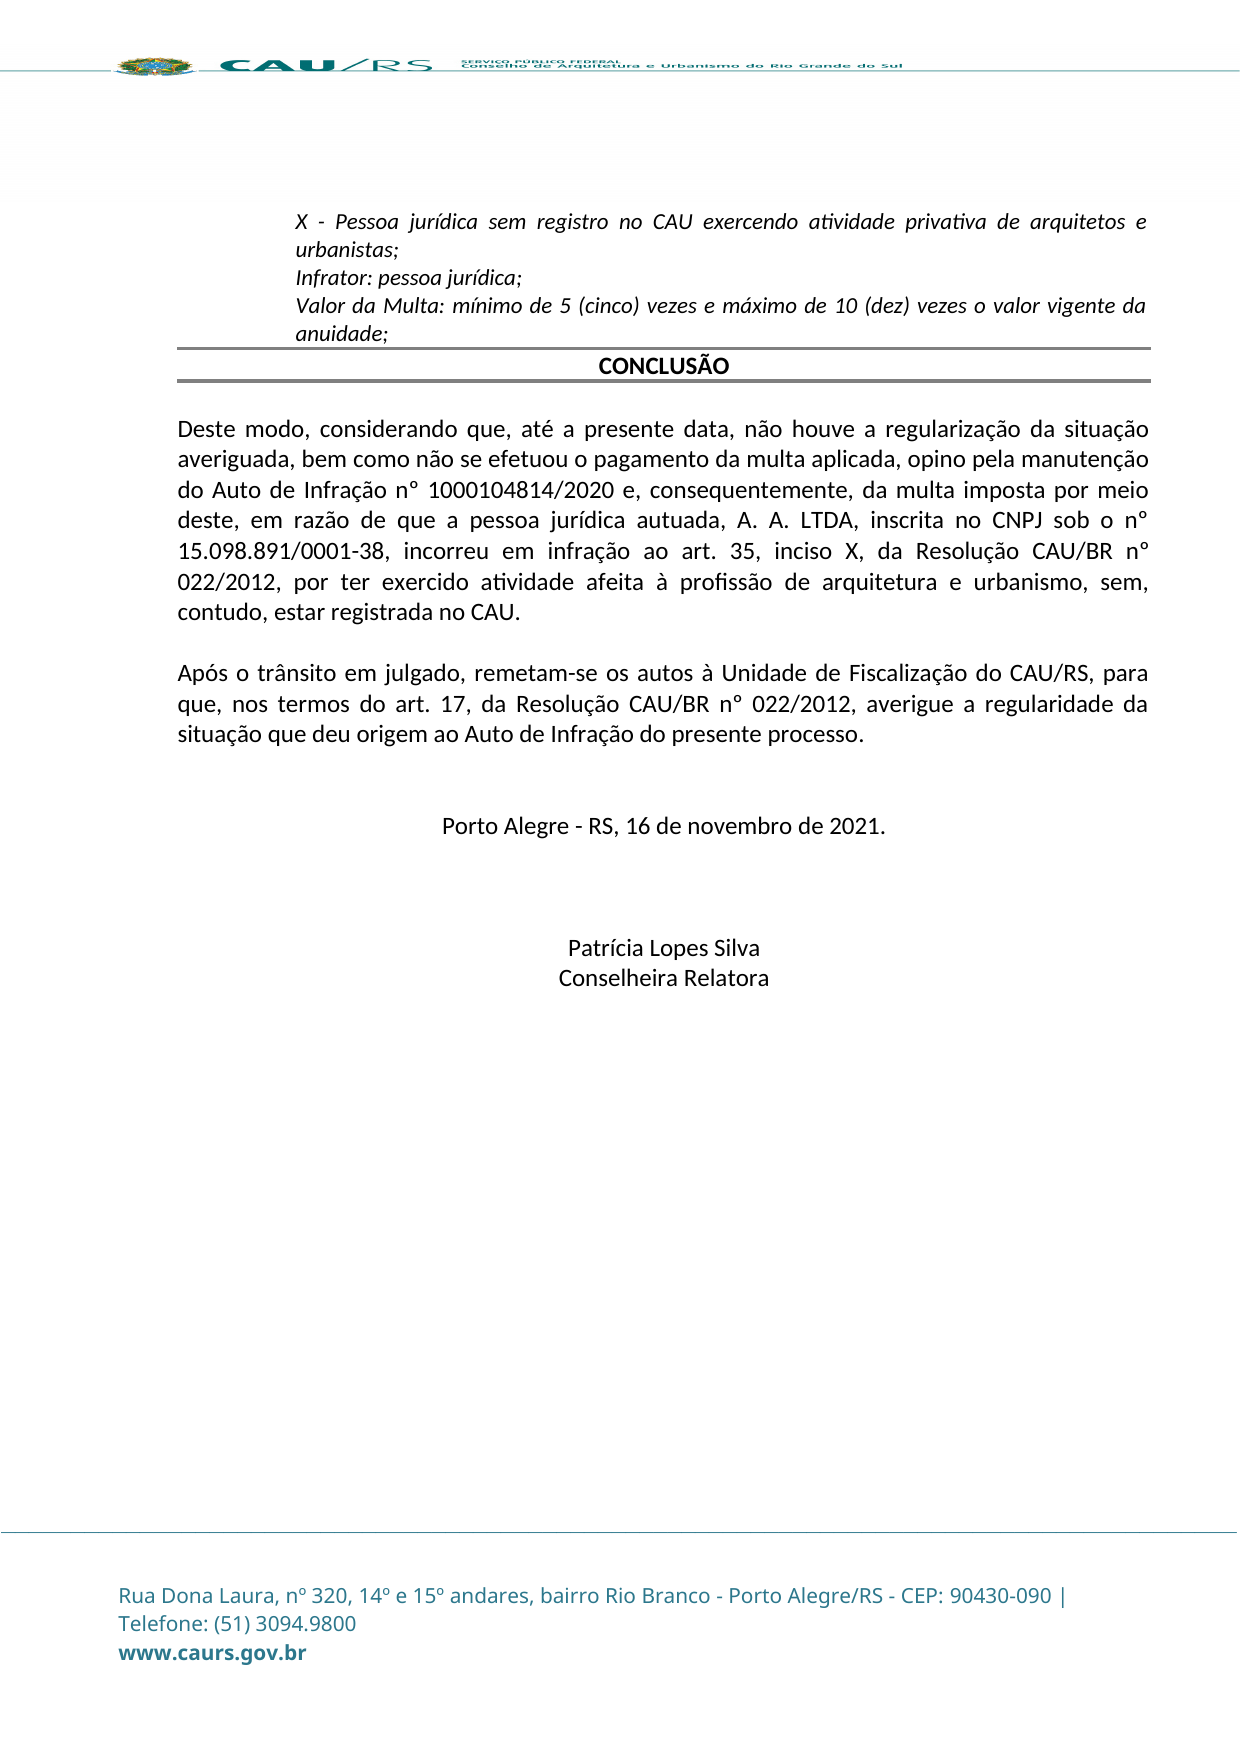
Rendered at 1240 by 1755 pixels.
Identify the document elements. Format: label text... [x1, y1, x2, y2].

text Patrícia Lopes Silva [177, 932, 1151, 962]
text Infrator: pessoa jurídica; [295, 263, 1151, 291]
text Porto Alegre - RS, 16 de novembro de 2021. [177, 810, 1151, 840]
table_header CONCLUSÃO [177, 350, 1151, 379]
text Conselheira Relatora [177, 962, 1151, 993]
text Após o trânsito em julgado, remetam-se os autos à Unidade de Fiscalização do CAU/RS, para que, nos termos do art. 17, da Resolução CAU/BR nº 022/2012, averigue a regularidade da situação que deu origem ao Auto de Infração do presente processo. [177, 657, 1151, 749]
text Valor da Multa: mínimo de 5 (cinco) vezes e máximo de 10 (dez) vezes o valor vigente da anuidade; [295, 291, 1151, 347]
text Deste modo, considerando que, até a presente data, não houve a regularização da situação averiguada, bem como não se efetuou o pagamento da multa aplicada, opino pela manutenção do Auto de Infração nº 1000104814/2020 e, consequentemente, da multa imposta por meio deste, em razão de que a pessoa jurídica autuada, A. A. LTDA, inscrita no CNPJ sob o nº 15.098.891/0001-38, incorreu em infração ao art. 35, inciso X, da Resolução CAU/BR nº 022/2012, por ter exercido atividade afeita à profissão de arquitetura e urbanismo, sem, contudo, estar registrada no CAU. [177, 413, 1151, 627]
text X - Pessoa jurídica sem registro no CAU exercendo atividade privativa de arquitetos e urbanistas; [295, 207, 1151, 263]
